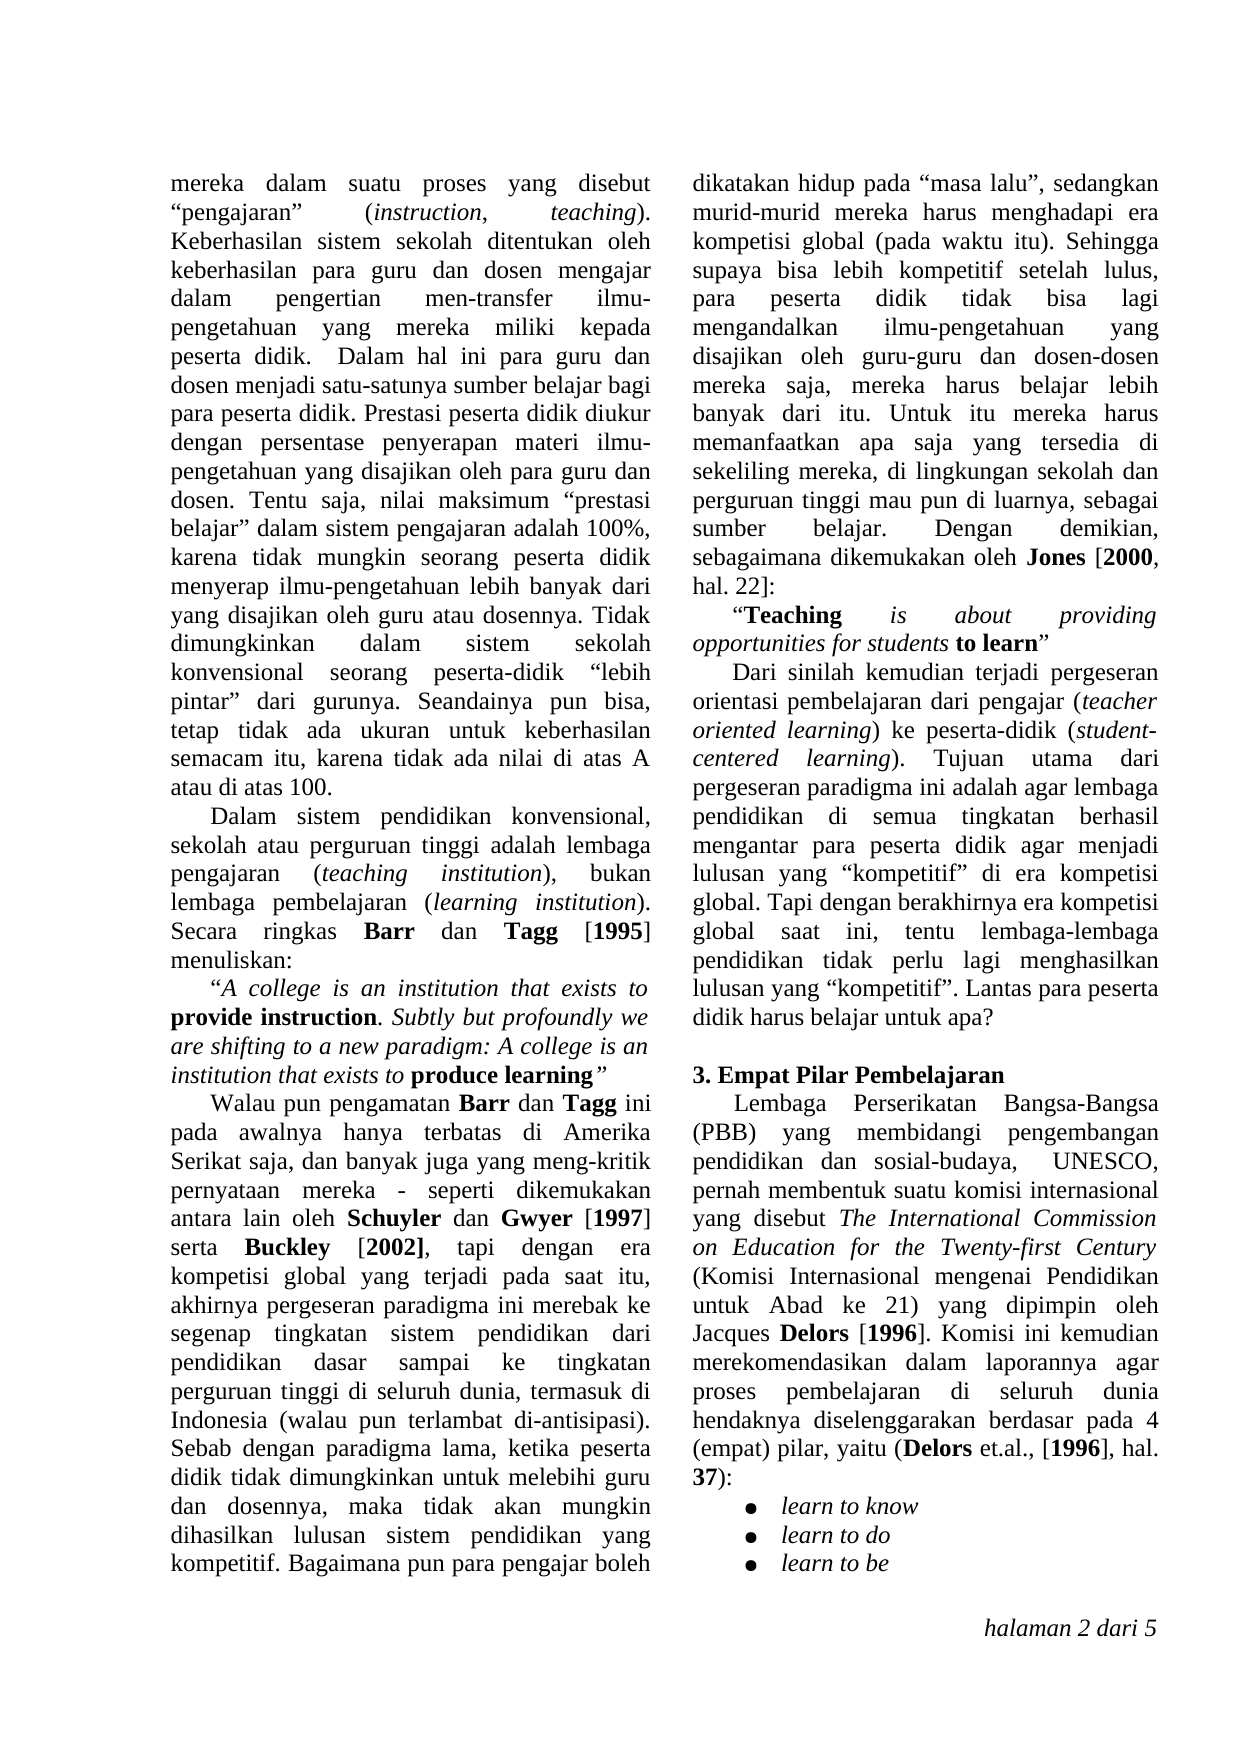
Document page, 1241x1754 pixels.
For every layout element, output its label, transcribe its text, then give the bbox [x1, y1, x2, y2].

text Dalam sistem pendidikan konvensional, sekolah atau perguruan tinggi adalah lembaga pengajaran (teaching institution), bukan lembaga pembelajaran (learning institution). Secara ringkas Barr dan Tagg [1995] menuliskan: [170, 801, 651, 973]
text Dari sinilah kemudian terjadi pergeseran orientasi pembelajaran dari pengajar (teacher oriented learning) ke peserta-didik (student-centered learning). Tujuan utama dari pergeseran paradigma ini adalah agar lembaga pendidikan di semua tingkatan berhasil mengantar para peserta didik agar menjadi lulusan yang “kompetitif” di era kompetisi global. Tapi dengan berakhirnya era kompetisi global saat ini, tentu lembaga-lembaga pendidikan tidak perlu lagi menghasilkan lulusan yang “kompetitif”. Lantas para peserta didik harus belajar untuk apa? [692, 657, 1159, 1031]
text 3. Empat Pilar Pembelajaran [692, 1060, 1159, 1088]
text dikatakan hidup pada “masa lalu”, sedangkan murid-murid mereka harus menghadapi era kompetisi global (pada waktu itu). Sehingga supaya bisa lebih kompetitif setelah lulus, para peserta didik tidak bisa lagi mengandalkan ilmu-pengetahuan yang disajikan oleh guru-guru dan dosen-dosen mereka saja, mereka harus belajar lebih banyak dari itu. Untuk itu mereka harus memanfaatkan apa saja yang tersedia di sekeliling mereka, di lingkungan sekolah dan perguruan tinggi mau pun di luarnya, sebagai sumber belajar. Dengan demikian, sebagaimana dikemukakan oleh Jones [2000, hal. 22]: [692, 168, 1159, 600]
text “A college is an institution that exists to provide instruction. Subtly but profoundly we are shifting to a new paradigm: A college is an institution that exists to produce learning” [170, 973, 651, 1088]
list learn to do [702, 1520, 1159, 1548]
text “Teaching is about providing opportunities for students to learn” [692, 600, 1159, 657]
text Lembaga Perserikatan Bangsa-Bangsa (PBB) yang membidangi pengembangan pendidikan dan sosial-budaya, UNESCO, pernah membentuk suatu komisi internasional yang disebut The International Commission on Education for the Twenty-first Century (Komisi Internasional mengenai Pendidikan untuk Abad ke 21) yang dipimpin oleh Jacques Delors [1996]. Komisi ini kemudian merekomendasikan dalam laporannya agar proses pembelajaran di seluruh dunia hendaknya diselenggarakan berdasar pada 4 (empat) pilar, yaitu (Delors et.al., [1996], hal. 37): [692, 1088, 1159, 1491]
text Walau pun pengamatan Barr dan Tagg ini pada awalnya hanya terbatas di Amerika Serikat saja, dan banyak juga yang meng-kritik pernyataan mereka - seperti dikemukakan antara lain oleh Schuyler dan Gwyer [1997] serta Buckley [2002], tapi dengan era kompetisi global yang terjadi pada saat itu, akhirnya pergeseran paradigma ini merebak ke segenap tingkatan sistem pendidikan dari pendidikan dasar sampai ke tingkatan perguruan tinggi di seluruh dunia, termasuk di Indonesia (walau pun terlambat di-antisipasi). Sebab dengan paradigma lama, ketika peserta didik tidak dimungkinkan untuk melebihi guru dan dosennya, maka tidak akan mungkin dihasilkan lulusan sistem pendidikan yang kompetitif. Bagaimana pun para pengajar boleh [170, 1088, 651, 1577]
list learn to be [702, 1548, 1159, 1577]
text mereka dalam suatu proses yang disebut “pengajaran” (instruction, teaching). Keberhasilan sistem sekolah ditentukan oleh keberhasilan para guru dan dosen mengajar dalam pengertian men-transfer ilmu-pengetahuan yang mereka miliki kepada peserta didik. Dalam hal ini para guru dan dosen menjadi satu-satunya sumber belajar bagi para peserta didik. Prestasi peserta didik diukur dengan persentase penyerapan materi ilmu-pengetahuan yang disajikan oleh para guru dan dosen. Tentu saja, nilai maksimum “prestasi belajar” dalam sistem pengajaran adalah 100%, karena tidak mungkin seorang peserta didik menyerap ilmu-pengetahuan lebih banyak dari yang disajikan oleh guru atau dosennya. Tidak dimungkinkan dalam sistem sekolah konvensional seorang peserta-didik “lebih pintar” dari gurunya. Seandainya pun bisa, tetap tidak ada ukuran untuk keberhasilan semacam itu, karena tidak ada nilai di atas A atau di atas 100. [170, 168, 651, 801]
list learn to know [702, 1491, 1159, 1520]
